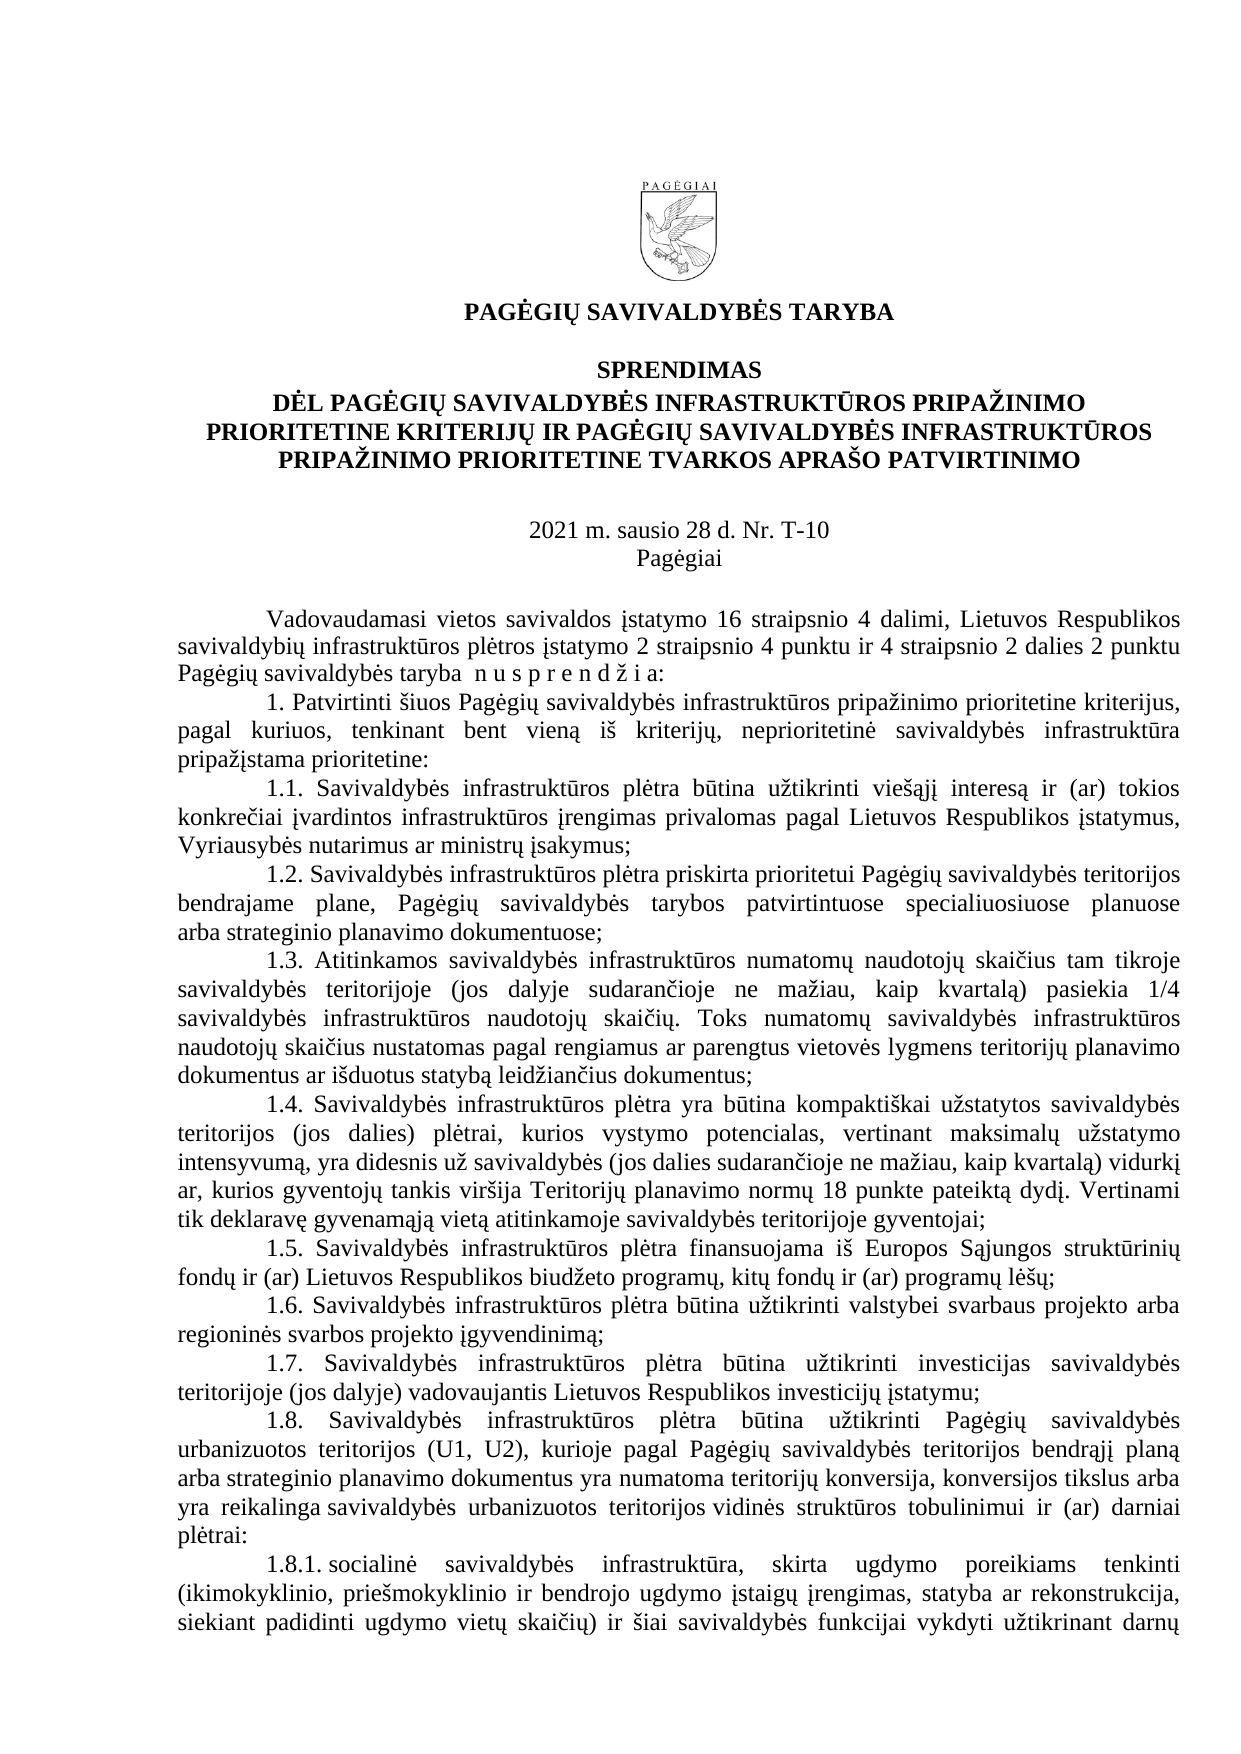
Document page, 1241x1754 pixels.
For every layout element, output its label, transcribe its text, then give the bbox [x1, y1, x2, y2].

text 1.4. Savivaldybės infrastruktūros plėtra yra būtina kompaktiškai užstatytos savivaldybės teritorijos (jos dalies) plėtrai, kurios vystymo potencialas, vertinant maksimalų užstatymo intensyvumą, yra didesnis už savivaldybės (jos dalies sudarančioje ne mažiau, kaip kvartalą) vidurkį ar, kurios gyventojų tankis viršija Teritorijų planavimo normų 18 punkte pateiktą dydį. Vertinami tik deklaravę gyvenamąją vietą atitinkamoje savivaldybės teritorijoje gyventojai; [177, 1089, 1181, 1233]
text 1.3. Atitinkamos savivaldybės infrastruktūros numatomų naudotojų skaičius tam tikroje savivaldybės teritorijoje (jos dalyje sudarančioje ne mažiau, kaip kvartalą) pasiekia 1/4 savivaldybės infrastruktūros naudotojų skaičių. Toks numatomų savivaldybės infrastruktūros naudotojų skaičius nustatomas pagal rengiamus ar parengtus vietovės lygmens teritorijų planavimo dokumentus ar išduotus statybą leidžiančius dokumentus; [177, 945, 1181, 1089]
text Pagėgių savivaldybės taryba [177, 297, 1181, 326]
text 1.6. Savivaldybės infrastruktūros plėtra būtina užtikrinti valstybei svarbaus projekto arba regioninės svarbos projekto įgyvendinimą; [177, 1290, 1181, 1348]
text Pagėgiai [177, 543, 1181, 572]
text 1.5. Savivaldybės infrastruktūros plėtra finansuojama iš Europos Sąjungos struktūrinių fondų ir (ar) Lietuvos Respublikos biudžeto programų, kitų fondų ir (ar) programų lėšų; [177, 1233, 1181, 1290]
text SPRENDIMAS [177, 355, 1181, 383]
text Vadovaudamasi vietos savivaldos įstatymo 16 straipsnio 4 dalimi, Lietuvos Respublikos savivaldybių infrastruktūros plėtros įstatymo 2 straipsnio 4 punktu ir 4 straipsnio 2 dalies 2 punktu Pagėgių savivaldybės taryba n u s p r e n d ž i a: [177, 605, 1181, 687]
text 1.1. Savivaldybės infrastruktūros plėtra būtina užtikrinti viešąjį interesą ir (ar) tokios konkrečiai įvardintos infrastruktūros įrengimas privalomas pagal Lietuvos Respublikos įstatymus, Vyriausybės nutarimus ar ministrų įsakymus; [177, 773, 1181, 859]
text 1.8. Savivaldybės infrastruktūros plėtra būtina užtikrinti Pagėgių savivaldybės urbanizuotos teritorijos (U1, U2), kurioje pagal Pagėgių savivaldybės teritorijos bendrąjį planą arba strateginio planavimo dokumentus yra numatoma teritorijų konversija, konversijos tikslus arba yra reikalinga savivaldybės urbanizuotos teritorijos vidinės struktūros tobulinimui ir (ar) darniai plėtrai: [177, 1405, 1181, 1549]
text DĖL PAGĖGIŲ Savivaldybės infrastruktūros PRIPAŽINIMO PRIORITETINE KRITERIJŲ IR PAGĖGIŲ savivaldybės infrastruktūros pripažinimo prioritetine tvarkos aprašo PATVIRTINIMO [177, 388, 1181, 474]
text 1.2. Savivaldybės infrastruktūros plėtra priskirta prioritetui Pagėgių savivaldybės teritorijos bendrajame plane, Pagėgių savivaldybės tarybos patvirtintuose specialiuosiuose planuose arba strateginio planavimo dokumentuose; [177, 859, 1181, 945]
text 1.8.1. socialinė savivaldybės infrastruktūra, skirta ugdymo poreikiams tenkinti (ikimokyklinio, priešmokyklinio ir bendrojo ugdymo įstaigų įrengimas, statyba ar rekonstrukcija, siekiant padidinti ugdymo vietų skaičių) ir šiai savivaldybės funkcijai vykdyti užtikrinant darnų [177, 1549, 1181, 1635]
text 1.7. Savivaldybės infrastruktūros plėtra būtina užtikrinti investicijas savivaldybės teritorijoje (jos dalyje) vadovaujantis Lietuvos Respublikos investicijų įstatymu; [177, 1348, 1181, 1405]
text 1. Patvirtinti šiuos Pagėgių savivaldybės infrastruktūros pripažinimo prioritetine kriterijus, pagal kuriuos, tenkinant bent vieną iš kriterijų, neprioritetinė savivaldybės infrastruktūra pripažįstama prioritetine: [177, 687, 1181, 773]
text 2021 m. sausio 28 d. Nr. T-10 [177, 515, 1181, 543]
